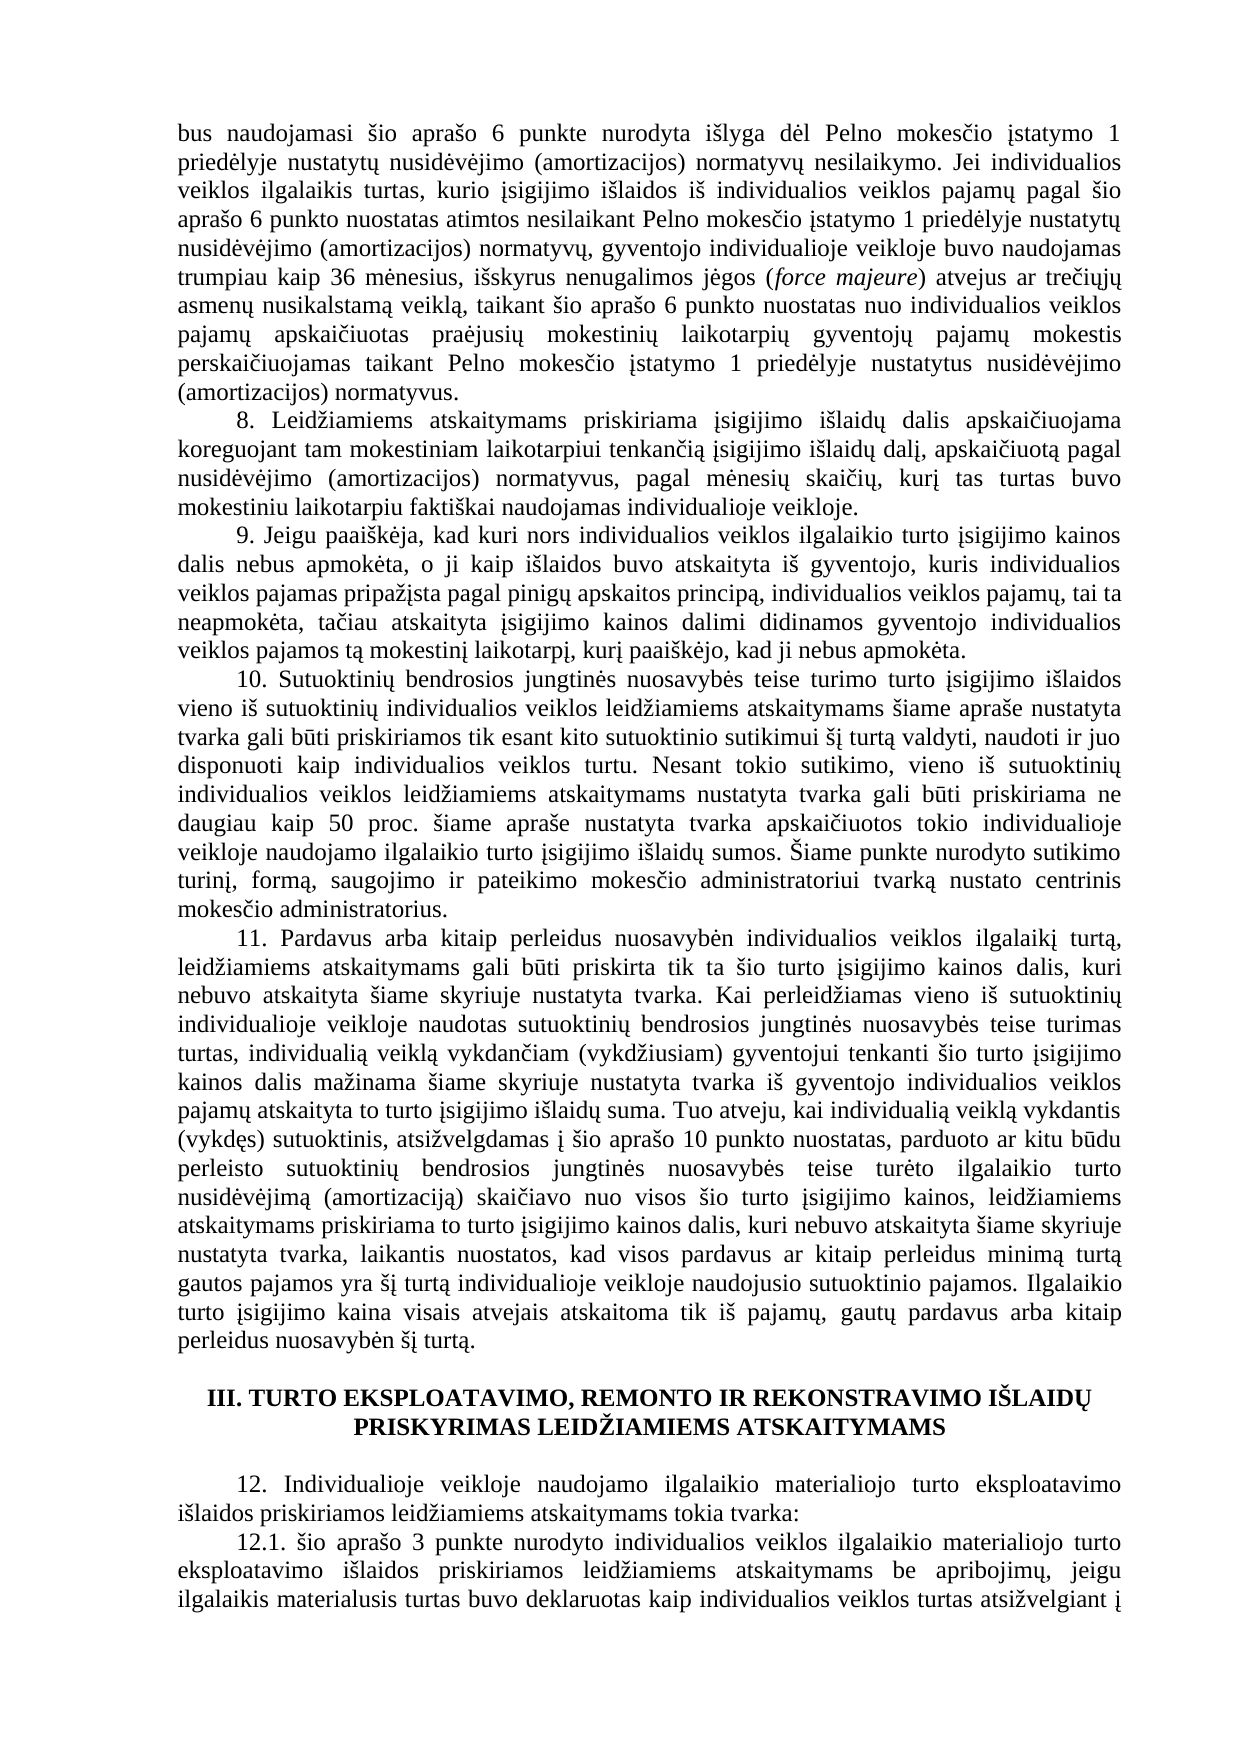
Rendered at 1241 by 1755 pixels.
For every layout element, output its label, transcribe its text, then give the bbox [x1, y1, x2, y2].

text 9. Jeigu paaiškėja, kad kuri nors individualios veiklos ilgalaikio turto įsigijimo kainos dalis nebus apmokėta, o ji kaip išlaidos buvo atskaityta iš gyventojo, kuris individualios veiklos pajamas pripažįsta pagal pinigų apskaitos principą, individualios veiklos pajamų, tai ta neapmokėta, tačiau atskaityta įsigijimo kainos dalimi didinamos gyventojo individualios veiklos pajamos tą mokestinį laikotarpį, kurį paaiškėjo, kad ji nebus apmokėta. [177, 521, 1122, 664]
text bus naudojamasi šio aprašo 6 punkte nurodyta išlyga dėl Pelno mokesčio įstatymo 1 priedėlyje nustatytų nusidėvėjimo (amortizacijos) normatyvų nesilaikymo. Jei individualios veiklos ilgalaikis turtas, kurio įsigijimo išlaidos iš individualios veiklos pajamų pagal šio aprašo 6 punkto nuostatas atimtos nesilaikant Pelno mokesčio įstatymo 1 priedėlyje nustatytų nusidėvėjimo (amortizacijos) normatyvų, gyventojo individualioje veikloje buvo naudojamas trumpiau kaip 36 mėnesius, išskyrus nenugalimos jėgos (force majeure) atvejus ar trečiųjų asmenų nusikalstamą veiklą, taikant šio aprašo 6 punkto nuostatas nuo individualios veiklos pajamų apskaičiuotas praėjusių mokestinių laikotarpių gyventojų pajamų mokestis perskaičiuojamas taikant Pelno mokesčio įstatymo 1 priedėlyje nustatytus nusidėvėjimo (amortizacijos) normatyvus. [177, 118, 1122, 406]
text 8. Leidžiamiems atskaitymams priskiriama įsigijimo išlaidų dalis apskaičiuojama koreguojant tam mokestiniam laikotarpiui tenkančią įsigijimo išlaidų dalį, apskaičiuotą pagal nusidėvėjimo (amortizacijos) normatyvus, pagal mėnesių skaičių, kurį tas turtas buvo mokestiniu laikotarpiu faktiškai naudojamas individualioje veikloje. [177, 406, 1122, 521]
text 12.1. šio aprašo 3 punkte nurodyto individualios veiklos ilgalaikio materialiojo turto eksploatavimo išlaidos priskiriamos leidžiamiems atskaitymams be apribojimų, jeigu ilgalaikis materialusis turtas buvo deklaruotas kaip individualios veiklos turtas atsižvelgiant į [177, 1527, 1122, 1613]
text 11. Pardavus arba kitaip perleidus nuosavybėn individualios veiklos ilgalaikį turtą, leidžiamiems atskaitymams gali būti priskirta tik ta šio turto įsigijimo kainos dalis, kuri nebuvo atskaityta šiame skyriuje nustatyta tvarka. Kai perleidžiamas vieno iš sutuoktinių individualioje veikloje naudotas sutuoktinių bendrosios jungtinės nuosavybės teise turimas turtas, individualią veiklą vykdančiam (vykdžiusiam) gyventojui tenkanti šio turto įsigijimo kainos dalis mažinama šiame skyriuje nustatyta tvarka iš gyventojo individualios veiklos pajamų atskaityta to turto įsigijimo išlaidų suma. Tuo atveju, kai individualią veiklą vykdantis (vykdęs) sutuoktinis, atsižvelgdamas į šio aprašo 10 punkto nuostatas, parduoto ar kitu būdu perleisto sutuoktinių bendrosios jungtinės nuosavybės teise turėto ilgalaikio turto nusidėvėjimą (amortizaciją) skaičiavo nuo visos šio turto įsigijimo kainos, leidžiamiems atskaitymams priskiriama to turto įsigijimo kainos dalis, kuri nebuvo atskaityta šiame skyriuje nustatyta tvarka, laikantis nuostatos, kad visos pardavus ar kitaip perleidus minimą turtą gautos pajamos yra šį turtą individualioje veikloje naudojusio sutuoktinio pajamos. Ilgalaikio turto įsigijimo kaina visais atvejais atskaitoma tik iš pajamų, gautų pardavus arba kitaip perleidus nuosavybėn šį turtą. [177, 923, 1122, 1354]
text III. TURTO EKSPLOATAVIMO, REMONTO IR REKONSTRAVIMO IŠLAIDŲ PRISKYRIMAS LEIDŽIAMIEMS ATSKAITYMAMS [177, 1383, 1122, 1441]
text 10. Sutuoktinių bendrosios jungtinės nuosavybės teise turimo turto įsigijimo išlaidos vieno iš sutuoktinių individualios veiklos leidžiamiems atskaitymams šiame apraše nustatyta tvarka gali būti priskiriamos tik esant kito sutuoktinio sutikimui šį turtą valdyti, naudoti ir juo disponuoti kaip individualios veiklos turtu. Nesant tokio sutikimo, vieno iš sutuoktinių individualios veiklos leidžiamiems atskaitymams nustatyta tvarka gali būti priskiriama ne daugiau kaip 50 proc. šiame apraše nustatyta tvarka apskaičiuotos tokio individualioje veikloje naudojamo ilgalaikio turto įsigijimo išlaidų sumos. Šiame punkte nurodyto sutikimo turinį, formą, saugojimo ir pateikimo mokesčio administratoriui tvarką nustato centrinis mokesčio administratorius. [177, 664, 1122, 923]
text 12. Individualioje veikloje naudojamo ilgalaikio materialiojo turto eksploatavimo išlaidos priskiriamos leidžiamiems atskaitymams tokia tvarka: [177, 1469, 1122, 1527]
